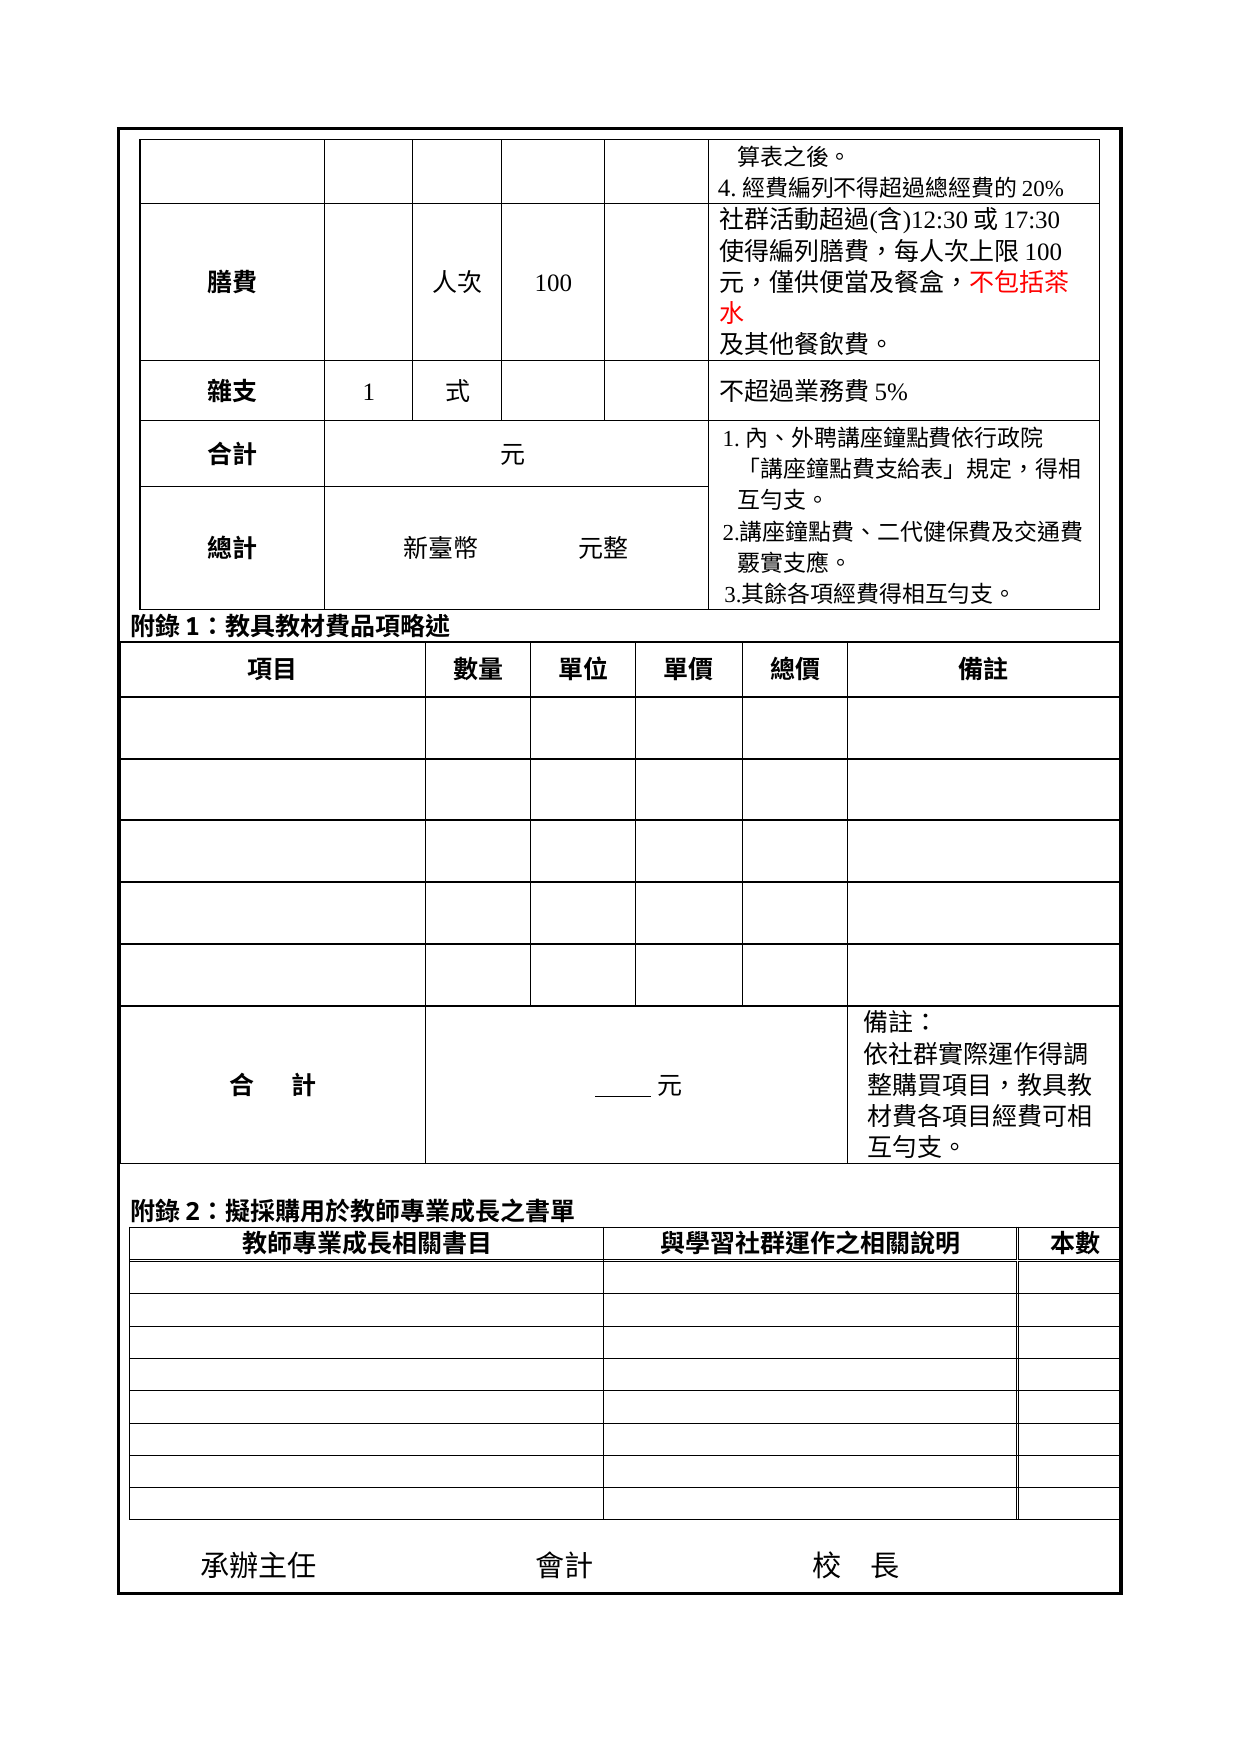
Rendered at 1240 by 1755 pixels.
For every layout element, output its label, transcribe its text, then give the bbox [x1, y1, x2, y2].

table_cell [604, 1456, 1016, 1487]
table_cell [413, 140, 501, 203]
table_cell [325, 140, 412, 203]
table_header 總價 [743, 643, 847, 696]
table_cell [121, 821, 425, 881]
table_cell [1019, 1359, 1119, 1390]
table_cell [121, 945, 425, 1005]
table_cell 一、社群預計實施方是（可複選）： □教學專業回饋 □主題探討（含專書、影帶） □主題經驗分享 □教學檔案製作 □專題講座 □新進教師輔導 □標竿楷模學習 □新課程發展 □教學方法創新 □教學媒材研發 □行動研究 □協同備課 □同儕省思對話 □案例分析 □專業領域研討 □其他 ＿＿＿＿＿＿＿＿＿＿＿＿＿＿＿＿＿＿＿＿＿＿＿＿＿＿＿＿＿＿ 三、年度進度規劃（專業自主學習社群至少6次；專題實踐學習社群至少8次；課程研創學習社群至少12次） (請參考下列填寫範例) 四、預期效益與檢核方式： 五、經費概算表（依據經費編列原則） 附錄1：教具教材費品項略述 附錄2：擬採購用於教師專業成長之書單 承辦主任 會計 校 長 [120, 1164, 1119, 1592]
table_cell 一、社群預計實施方是（可複選）： □教學專業回饋 □主題探討（含專書、影帶） □主題經驗分享 □教學檔案製作 □專題講座 □新進教師輔導 □標竿楷模學習 □新課程發展 □教學方法創新 □教學媒材研發 □行動研究 □協同備課 □同儕省思對話 □案例分析 □專業領域研討 □其他 ＿＿＿＿＿＿＿＿＿＿＿＿＿＿＿＿＿＿＿＿＿＿＿＿＿＿＿＿＿＿ 三、年度進度規劃（專業自主學習社群至少6次；專題實踐學習社群至少8次；課程研創學習社群至少12次） (請參考下列填寫範例) 四、預期效益與檢核方式： 五、經費概算表（依據經費編列原則） 附錄1：教具教材費品項略述 附錄2：擬採購用於教師專業成長之書單 承辦主任 會計 校 長 [120, 130, 1119, 641]
table_cell [743, 760, 847, 819]
table_cell [502, 140, 604, 203]
table_cell [502, 361, 604, 420]
table_cell [325, 204, 412, 360]
table_cell 人次 [413, 204, 501, 360]
table_cell [531, 883, 635, 943]
table_cell [1019, 1456, 1119, 1487]
table_cell [636, 945, 742, 1005]
table_cell [1019, 1262, 1119, 1293]
table_cell 總計 [141, 487, 324, 609]
table_header 數量 [426, 643, 530, 696]
table_cell [604, 1359, 1016, 1390]
table_cell [531, 760, 635, 819]
table_header 本數 [1019, 1228, 1119, 1259]
table_cell [604, 1424, 1016, 1455]
table_cell [636, 821, 742, 881]
table_cell [743, 883, 847, 943]
table_cell [604, 1391, 1016, 1422]
table_cell 元 [325, 421, 708, 486]
table_cell [1019, 1488, 1119, 1519]
table_cell [743, 698, 847, 758]
table_cell [121, 760, 425, 819]
table_header 教師專業成長相關書目 [130, 1228, 603, 1259]
table_cell [848, 698, 1119, 758]
table_cell [1019, 1391, 1119, 1422]
table_cell [531, 698, 635, 758]
table_cell 合計 [141, 421, 324, 486]
table_header 項目 [121, 643, 425, 696]
table_cell [743, 821, 847, 881]
table_cell [121, 883, 425, 943]
table_cell [743, 945, 847, 1005]
table_cell 新臺幣 元整 [325, 487, 708, 609]
table_cell 雜支 [141, 361, 324, 420]
table_cell [636, 883, 742, 943]
table_cell [605, 140, 708, 203]
table_cell 備註： 依社群實際運作得調整購買項目，教具教材費各項目經費可相互勻支。 [848, 1007, 1119, 1163]
table_cell [531, 821, 635, 881]
table_cell 不超過業務費5% [709, 361, 1099, 420]
table_cell [426, 821, 530, 881]
table_cell [130, 1359, 603, 1390]
table_cell [848, 760, 1119, 819]
table_cell 膳費 [141, 204, 324, 360]
table_cell [121, 698, 425, 758]
table_cell [426, 760, 530, 819]
table_header 備註 [848, 643, 1119, 696]
table_cell [604, 1488, 1016, 1519]
table_cell [636, 760, 742, 819]
table_cell [605, 361, 708, 420]
table_cell [1019, 1424, 1119, 1455]
table_cell [848, 945, 1119, 1005]
table_cell [604, 1262, 1016, 1293]
table_cell [130, 1391, 603, 1422]
table_header 單位 [531, 643, 635, 696]
table_header 單價 [636, 643, 742, 696]
table_cell [1019, 1294, 1119, 1326]
table_cell 100 [502, 204, 604, 360]
table_cell [604, 1294, 1016, 1326]
table_cell [426, 945, 530, 1005]
table_cell 1 [325, 361, 412, 420]
table_cell [848, 821, 1119, 881]
table_cell [130, 1262, 603, 1293]
table_cell [130, 1327, 603, 1358]
table_cell 元 [426, 1007, 847, 1163]
table_cell [636, 698, 742, 758]
table_header 與學習社群運作之相關說明 [604, 1228, 1016, 1259]
table_cell [426, 883, 530, 943]
table_cell [130, 1456, 603, 1487]
table_cell [604, 1327, 1016, 1358]
table_cell [1019, 1327, 1119, 1358]
table_cell [130, 1294, 603, 1326]
table_cell [130, 1488, 603, 1519]
table_cell 算表之後。 4. 經費編列不得超過總經費的20% [709, 140, 1099, 203]
table_cell 式 [413, 361, 501, 420]
table_cell 合 計 [121, 1007, 425, 1163]
table_cell [848, 883, 1119, 943]
table_cell [141, 140, 324, 203]
table_cell [605, 204, 708, 360]
table_cell [426, 698, 530, 758]
table_cell 1. 內、外聘講座鐘點費依行政院「講座鐘點費支給表」規定，得相互勻支。 2.講座鐘點費、二代健保費及交通費覈實支應。 3.其餘各項經費得相互勻支。 [709, 421, 1099, 609]
table_cell [130, 1424, 603, 1455]
table_cell 社群活動超過(含)12:30或17:30使得編列膳費，每人次上限100元，僅供便當及餐盒，不包括茶水 及其他餐飲費。 [709, 204, 1099, 360]
table_cell [531, 945, 635, 1005]
